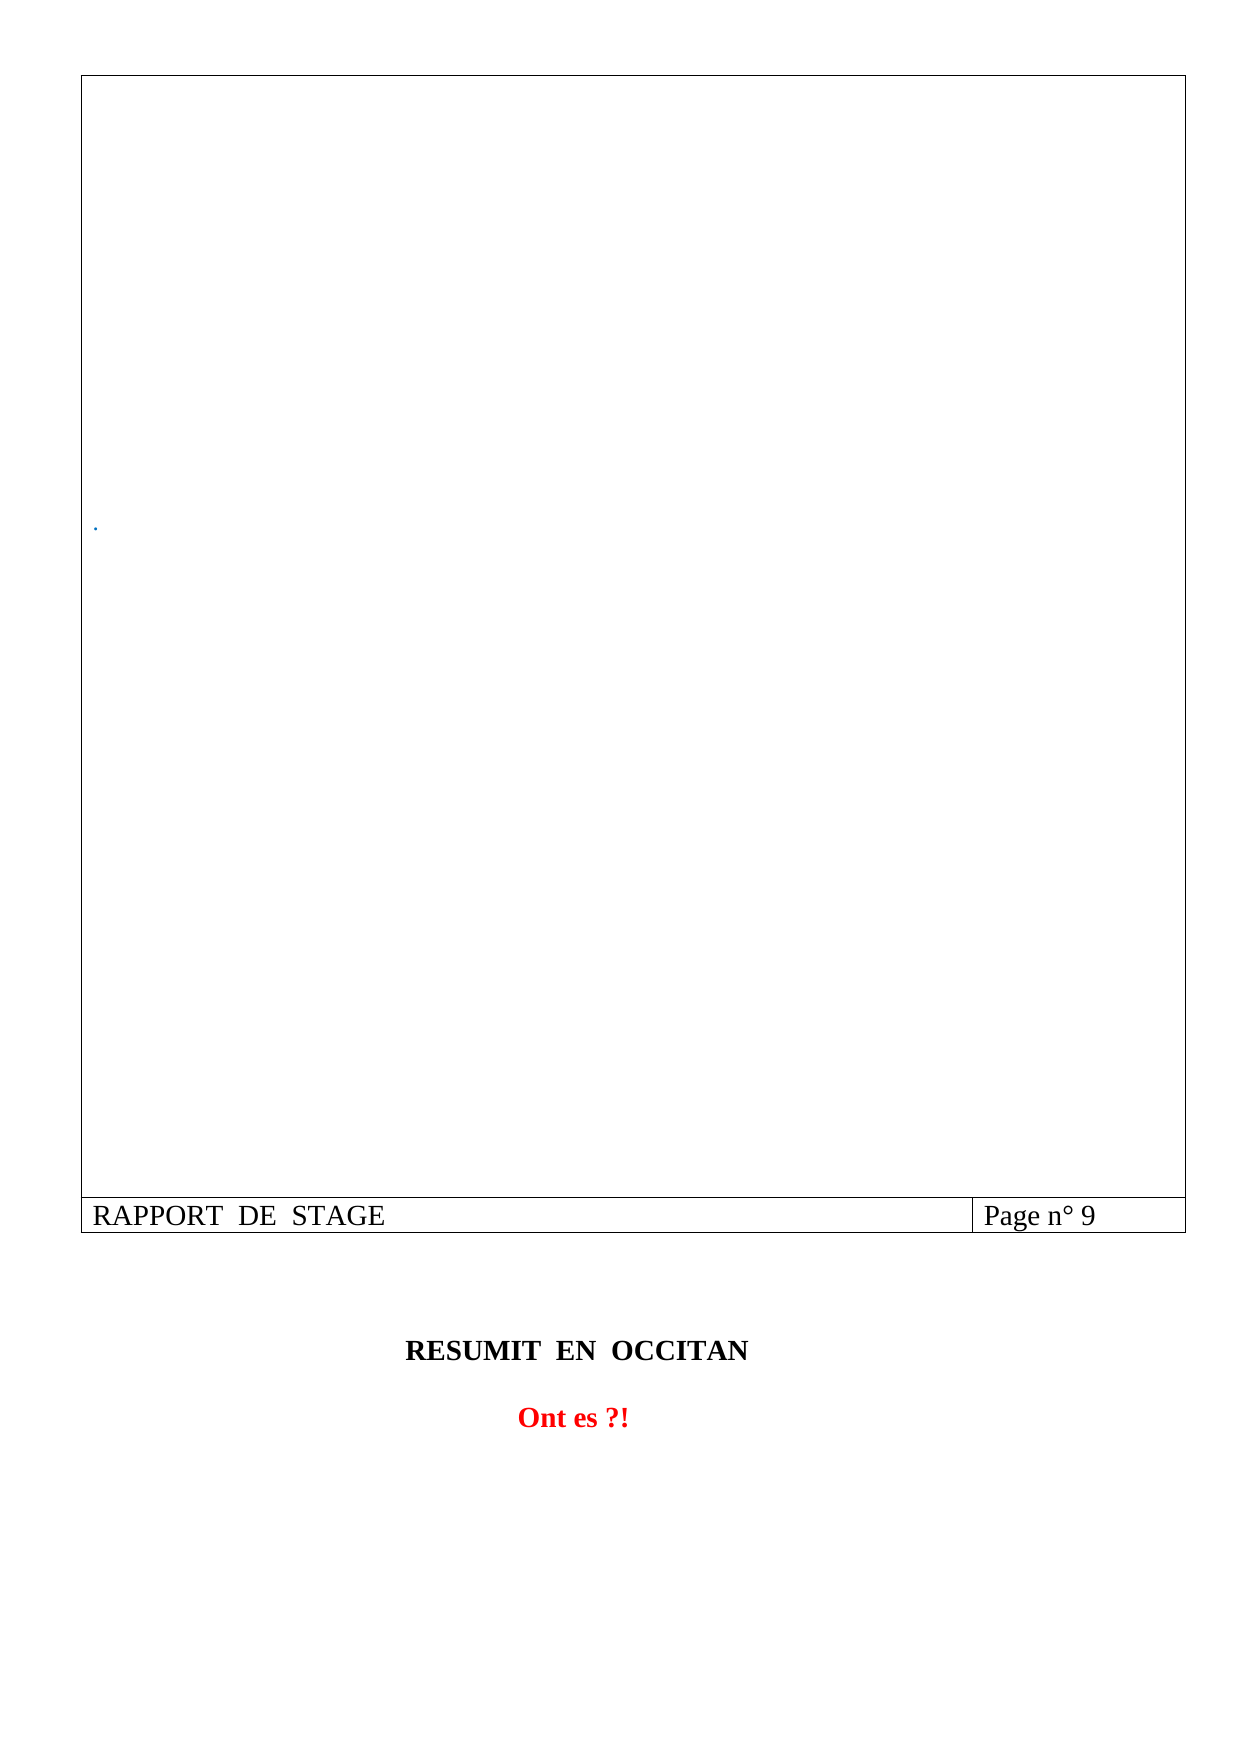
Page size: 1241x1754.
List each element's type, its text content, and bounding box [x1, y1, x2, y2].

table_cell RAPPORT DE STAGE [82, 1198, 972, 1232]
text RESUMIT EN OCCITAN [81, 1333, 1159, 1367]
table_cell . [82, 76, 1185, 1197]
table_cell Page n° 9 [973, 1198, 1185, 1232]
text Ont es ?! [450, 1401, 1165, 1434]
